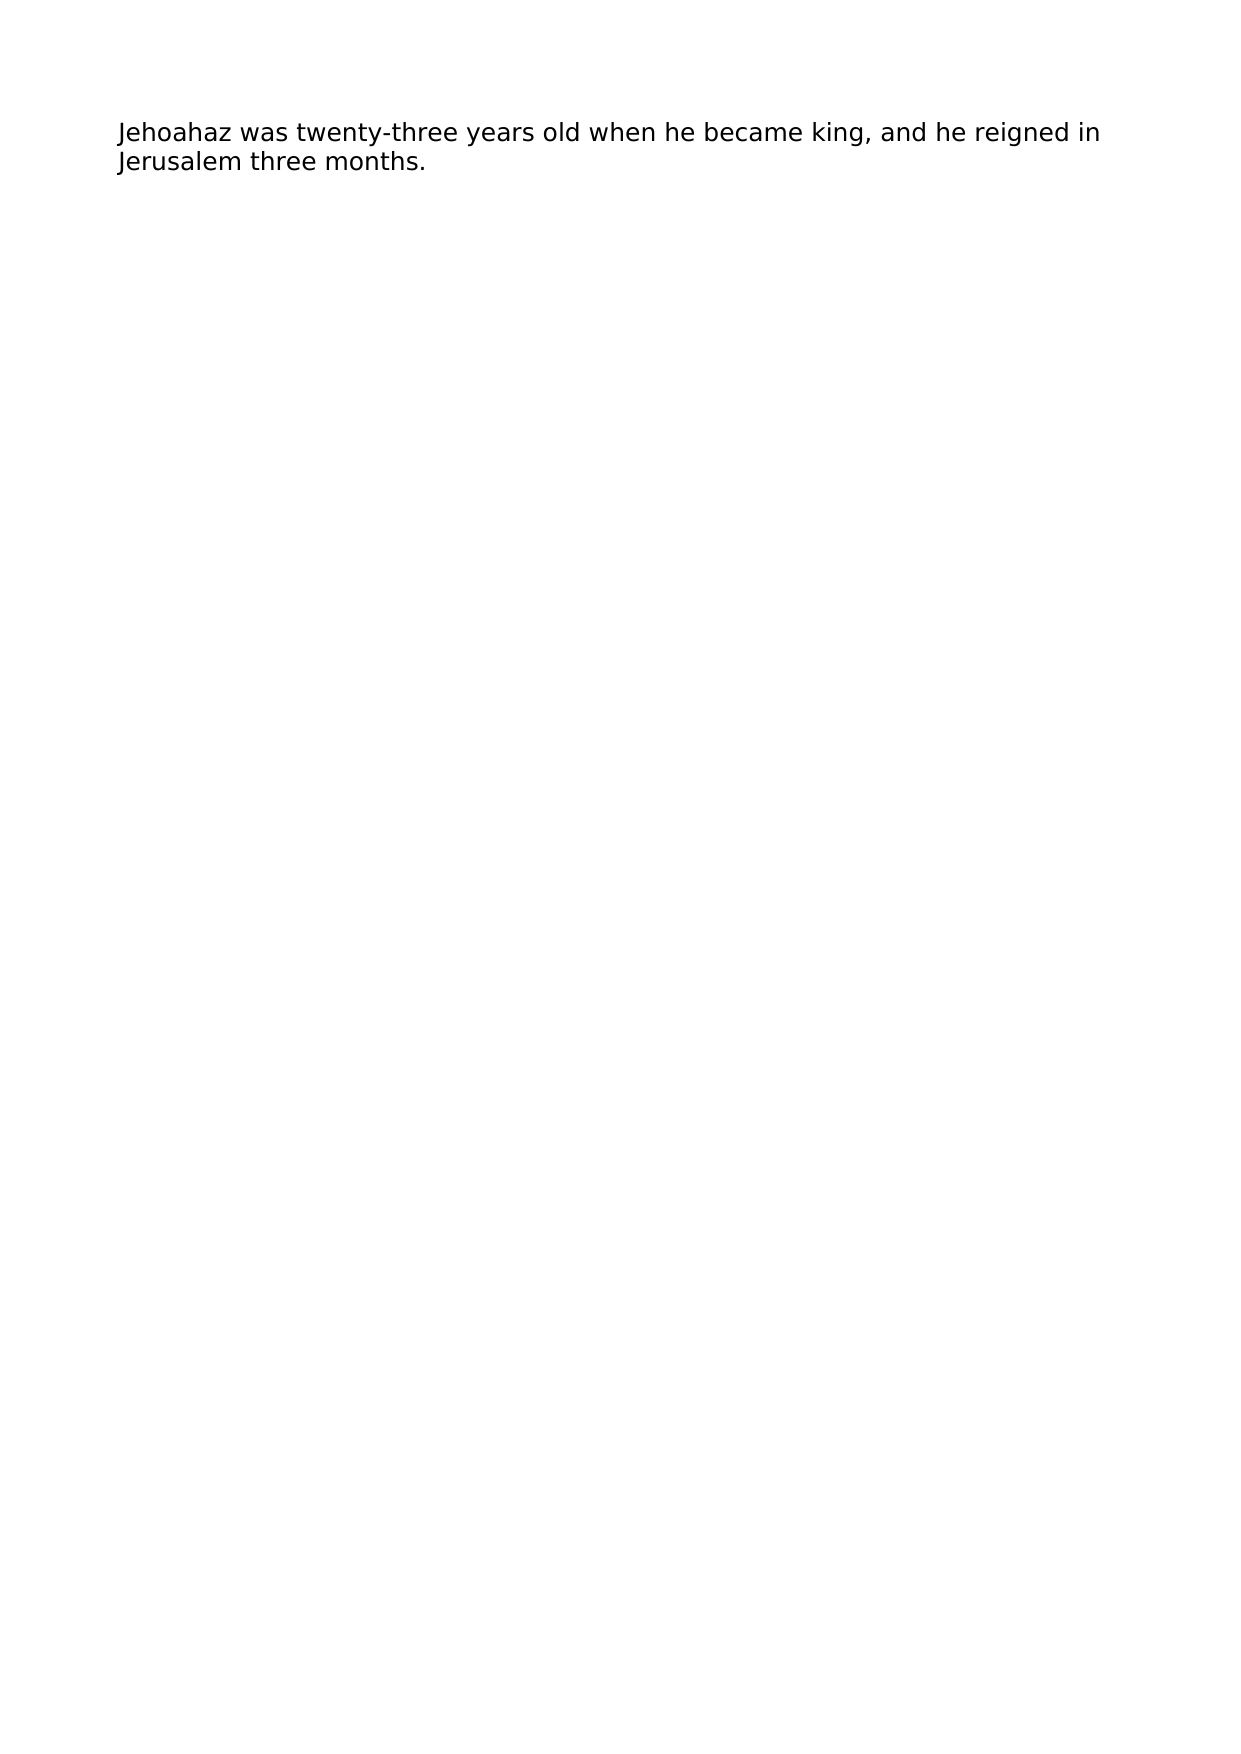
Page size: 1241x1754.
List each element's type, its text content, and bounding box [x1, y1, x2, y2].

text Jehoahaz was twenty-three years old when he became king, and he reigned in Jerusalem three months. [118, 118, 1122, 176]
